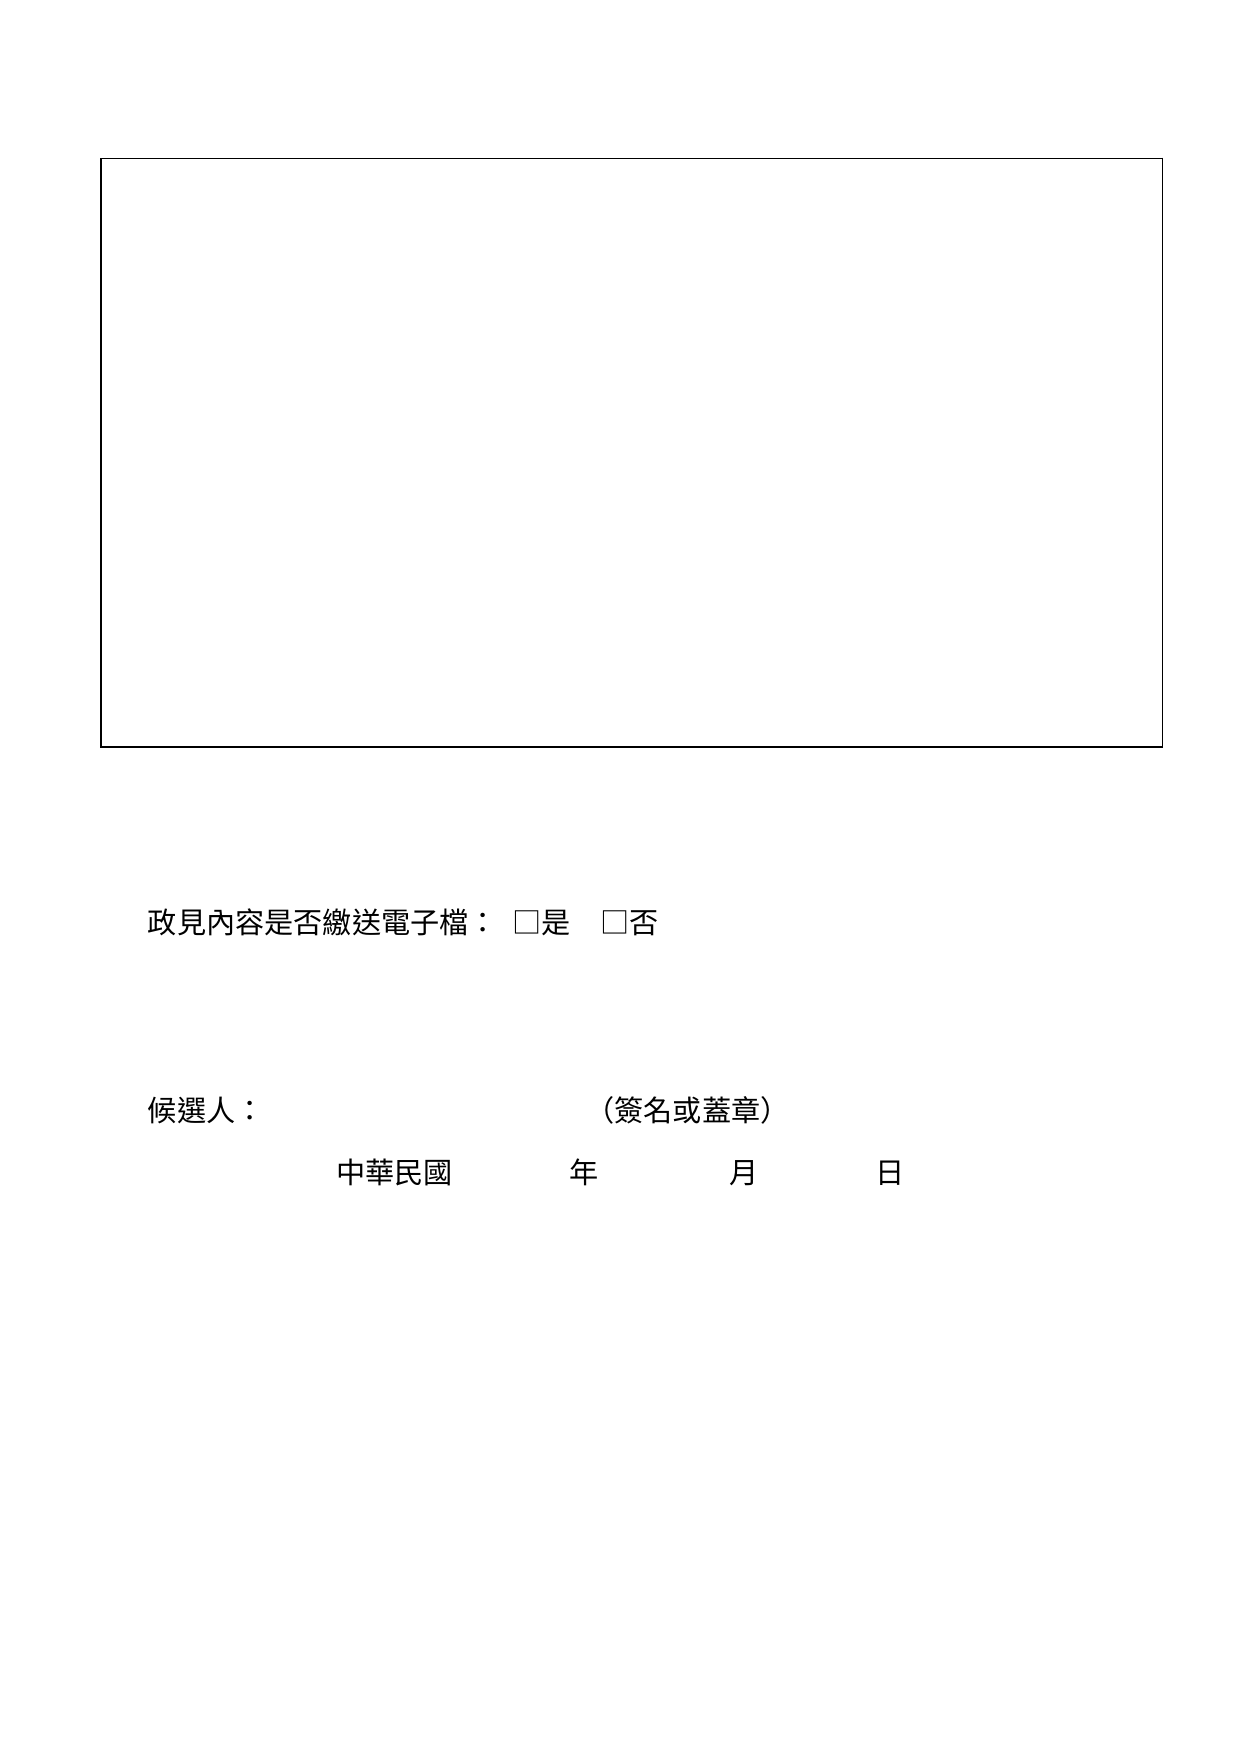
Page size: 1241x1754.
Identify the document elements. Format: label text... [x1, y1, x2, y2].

text 政見： [148, 129, 1092, 157]
text 政見內容是否繳送電子檔： □是 □否 [148, 879, 1092, 942]
text 中華民國 年 月 日 [148, 1129, 1092, 1192]
text 候選人： （簽名或蓋章） [148, 1067, 1092, 1129]
